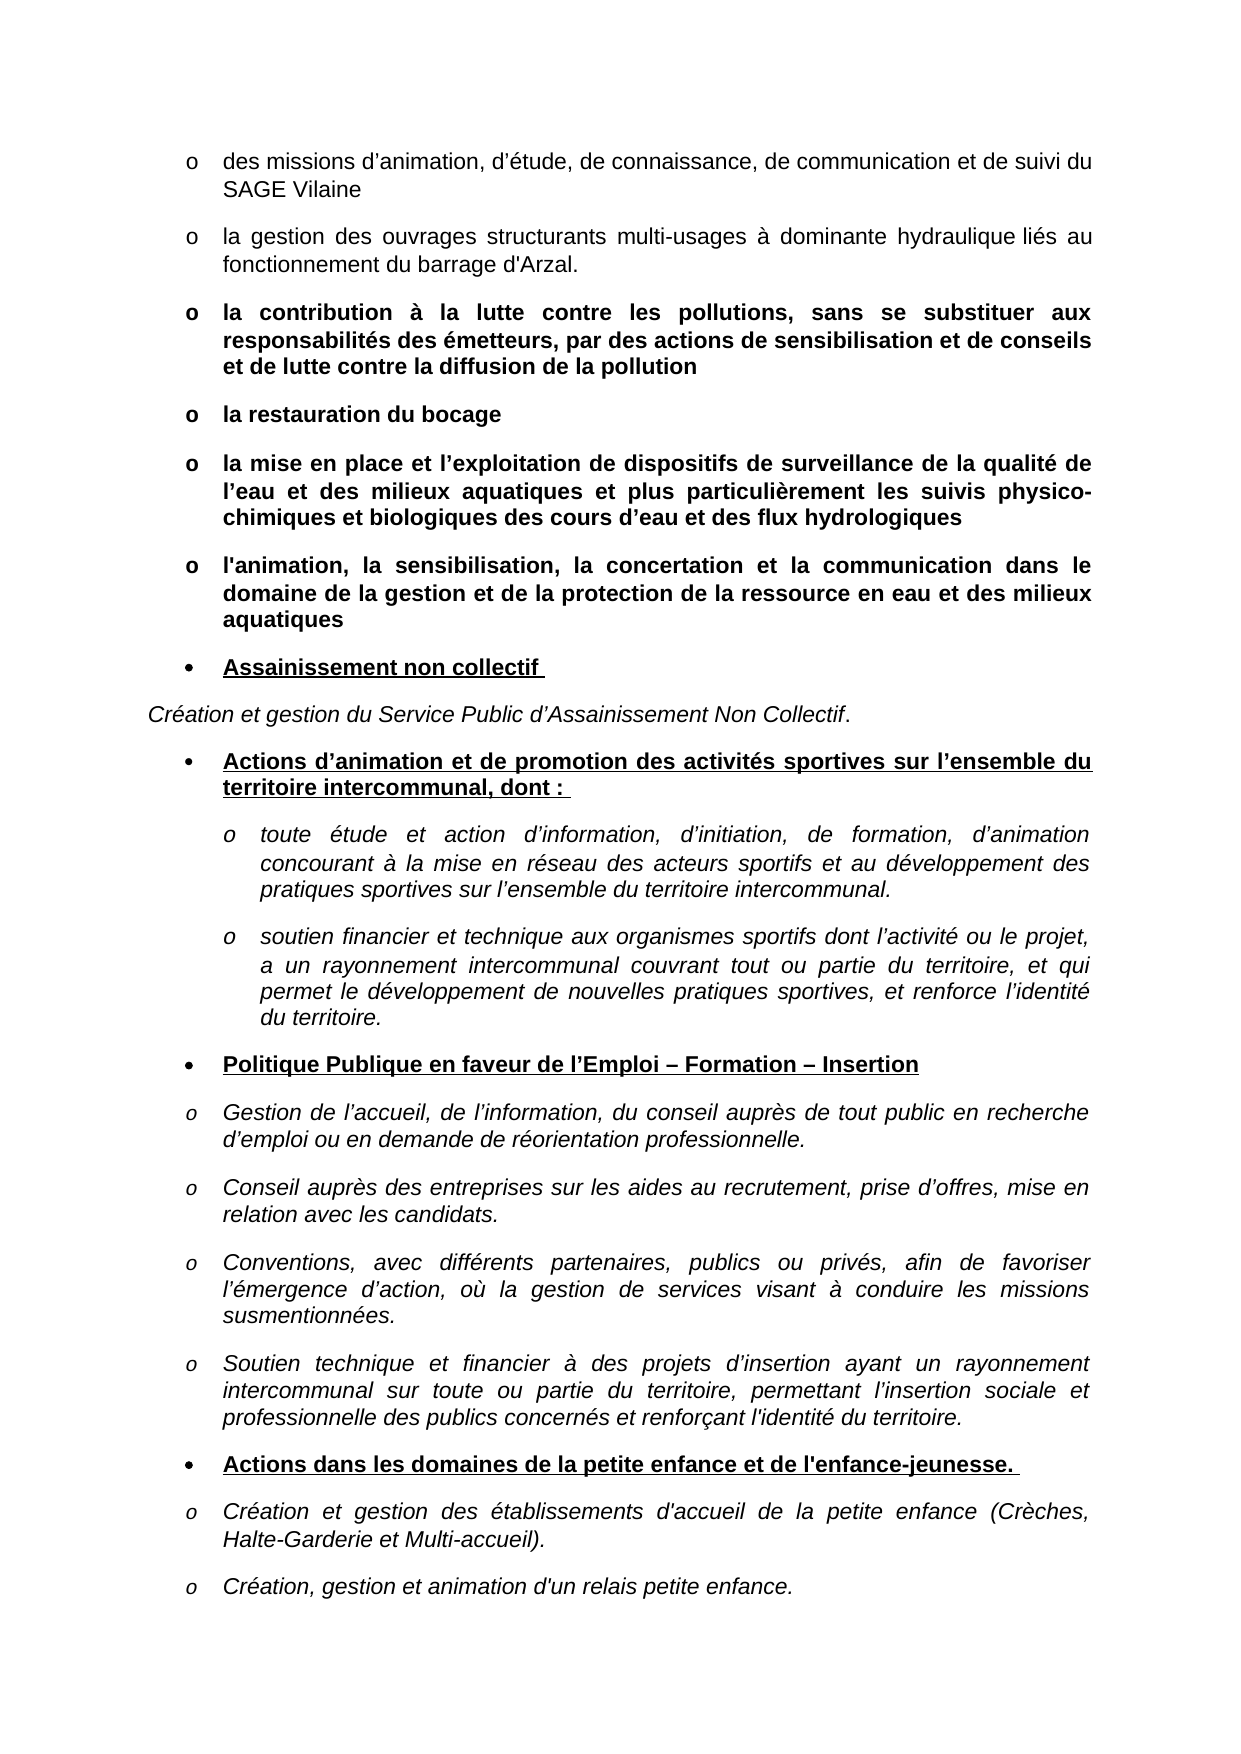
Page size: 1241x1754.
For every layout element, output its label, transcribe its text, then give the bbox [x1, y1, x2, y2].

list Conseil auprès des entreprises sur les aides au recrutement, prise d’offres, mise en relation avec les candidats. [185, 1173, 1093, 1228]
list Assainissement non collectif [185, 653, 1093, 680]
list des missions d’animation, d’étude, de connaissance, de communication et de suivi du SAGE Vilaine [185, 148, 1093, 202]
list la mise en place et l’exploitation de dispositifs de surveillance de la qualité de l’eau et des milieux aquatiques et plus particulièrement les suivis physico-chimiques et biologiques des cours d’eau et des flux hydrologiques [185, 450, 1093, 531]
list l'animation, la sensibilisation, la concertation et la communication dans le domaine de la gestion et de la protection de la ressource en eau et des milieux aquatiques [185, 552, 1093, 633]
list soutien financier et technique aux organismes sportifs dont l’activité ou le projet, a un rayonnement intercommunal couvrant tout ou partie du territoire, et qui permet le développement de nouvelles pratiques sportives, et renforce l’identité du territoire. [223, 923, 1093, 1031]
list Actions dans les domaines de la petite enfance et de l'enfance-jeunesse. [185, 1451, 1093, 1477]
list Gestion de l’accueil, de l’information, du conseil auprès de tout public en recherche d’emploi ou en demande de réorientation professionnelle. [185, 1099, 1093, 1153]
list Politique Publique en faveur de l’Emploi – Formation – Insertion [185, 1051, 1093, 1078]
list Création, gestion et animation d'un relais petite enfance. [185, 1573, 1093, 1601]
list Actions d’animation et de promotion des activités sportives sur l’ensemble du territoire intercommunal, dont : [185, 748, 1093, 801]
text Création et gestion du Service Public d’Assainissement Non Collectif. [148, 701, 1093, 727]
list Création et gestion des établissements d'accueil de la petite enfance (Crèches, Halte-Garderie et Multi-accueil). [185, 1498, 1093, 1552]
list toute étude et action d’information, d’initiation, de formation, d’animation concourant à la mise en réseau des acteurs sportifs et au développement des pratiques sportives sur l’ensemble du territoire intercommunal. [223, 821, 1093, 902]
list la restauration du bocage [185, 401, 1093, 429]
list Conventions, avec différents partenaires, publics ou privés, afin de favoriser l’émergence d’action, où la gestion de services visant à conduire les missions susmentionnées. [185, 1248, 1093, 1329]
list Soutien technique et financier à des projets d’insertion ayant un rayonnement intercommunal sur toute ou partie du territoire, permettant l’insertion sociale et professionnelle des publics concernés et renforçant l'identité du territoire. [185, 1350, 1093, 1430]
list la gestion des ouvrages structurants multi-usages à dominante hydraulique liés au fonctionnement du barrage d'Arzal. [185, 223, 1093, 278]
list la contribution à la lutte contre les pollutions, sans se substituer aux responsabilités des émetteurs, par des actions de sensibilisation et de conseils et de lutte contre la diffusion de la pollution [185, 299, 1093, 380]
